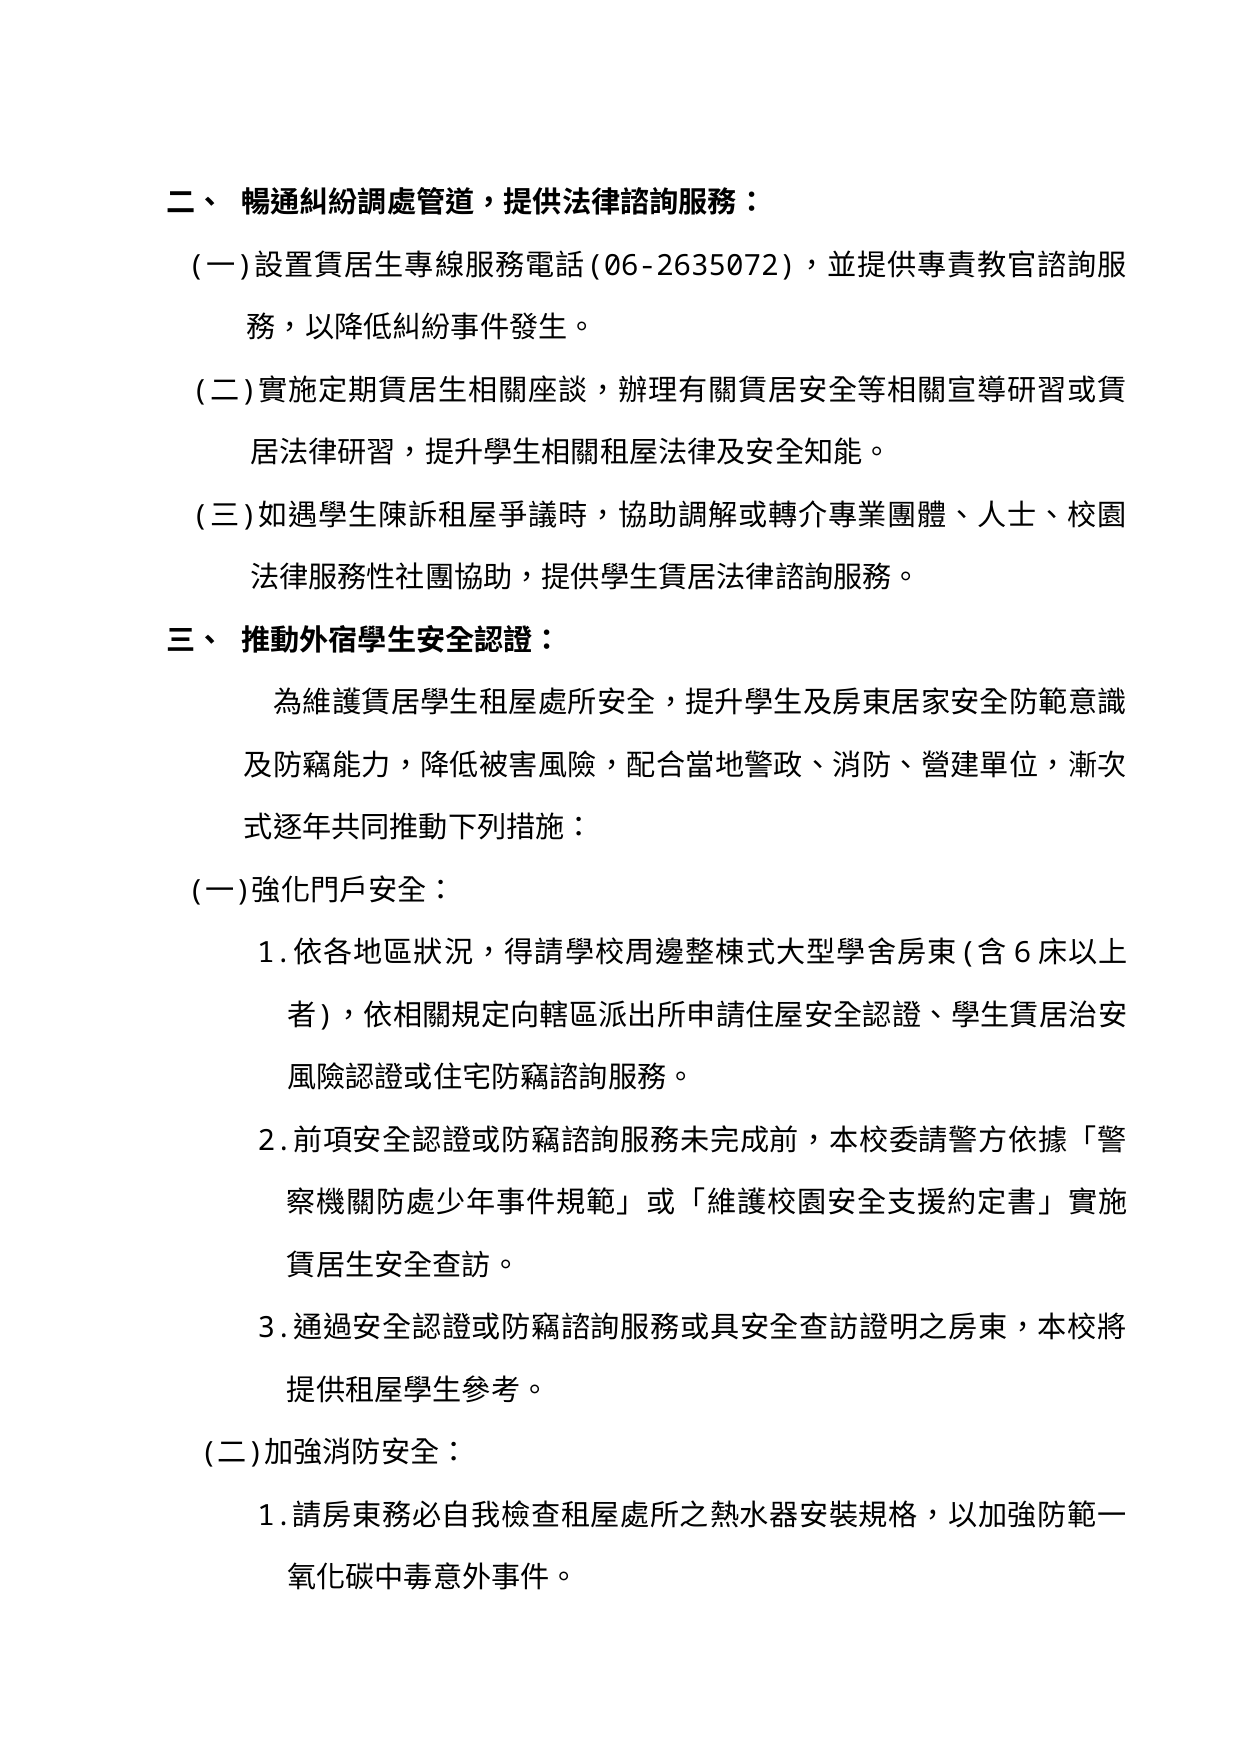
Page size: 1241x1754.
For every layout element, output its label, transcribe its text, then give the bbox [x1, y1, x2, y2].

text 1.依各地區狀況，得請學校周邊整棟式大型學舍房東(含6床以上者)，依相關規定向轄區派出所申請住屋安全認證、學生賃居治安風險認證或住宅防竊諮詢服務。 [257, 908, 1128, 1096]
text (二)加強消防安全： [200, 1408, 1128, 1471]
text 2.前項安全認證或防竊諮詢服務未完成前，本校委請警方依據「警察機關防處少年事件規範」或「維護校園安全支援約定書」實施賃居生安全查訪。 [257, 1096, 1128, 1283]
text 1.請房東務必自我檢查租屋處所之熱水器安裝規格，以加強防範一氧化碳中毒意外事件。 [257, 1471, 1128, 1596]
text (二)實施定期賃居生相關座談，辦理有關賃居安全等相關宣導研習或賃居法律研習，提升學生相關租屋法律及安全知能。 [191, 346, 1128, 471]
list 暢通糾紛調處管道，提供法律諮詢服務： [166, 158, 1128, 221]
text (一)設置賃居生專線服務電話(06-2635072)，並提供專責教官諮詢服務，以降低糾紛事件發生。 [187, 221, 1128, 346]
text (三)如遇學生陳訴租屋爭議時，協助調解或轉介專業團體、人士、校園法律服務性社團協助，提供學生賃居法律諮詢服務。 [191, 471, 1128, 596]
text 為維護賃居學生租屋處所安全，提升學生及房東居家安全防範意識及防竊能力，降低被害風險，配合當地警政、消防、營建單位，漸次式逐年共同推動下列措施： [112, 658, 1128, 846]
list 推動外宿學生安全認證： [166, 596, 1128, 658]
text (一)強化門戶安全： [187, 846, 1128, 908]
text 3.通過安全認證或防竊諮詢服務或具安全查訪證明之房東，本校將提供租屋學生參考。 [257, 1283, 1128, 1408]
